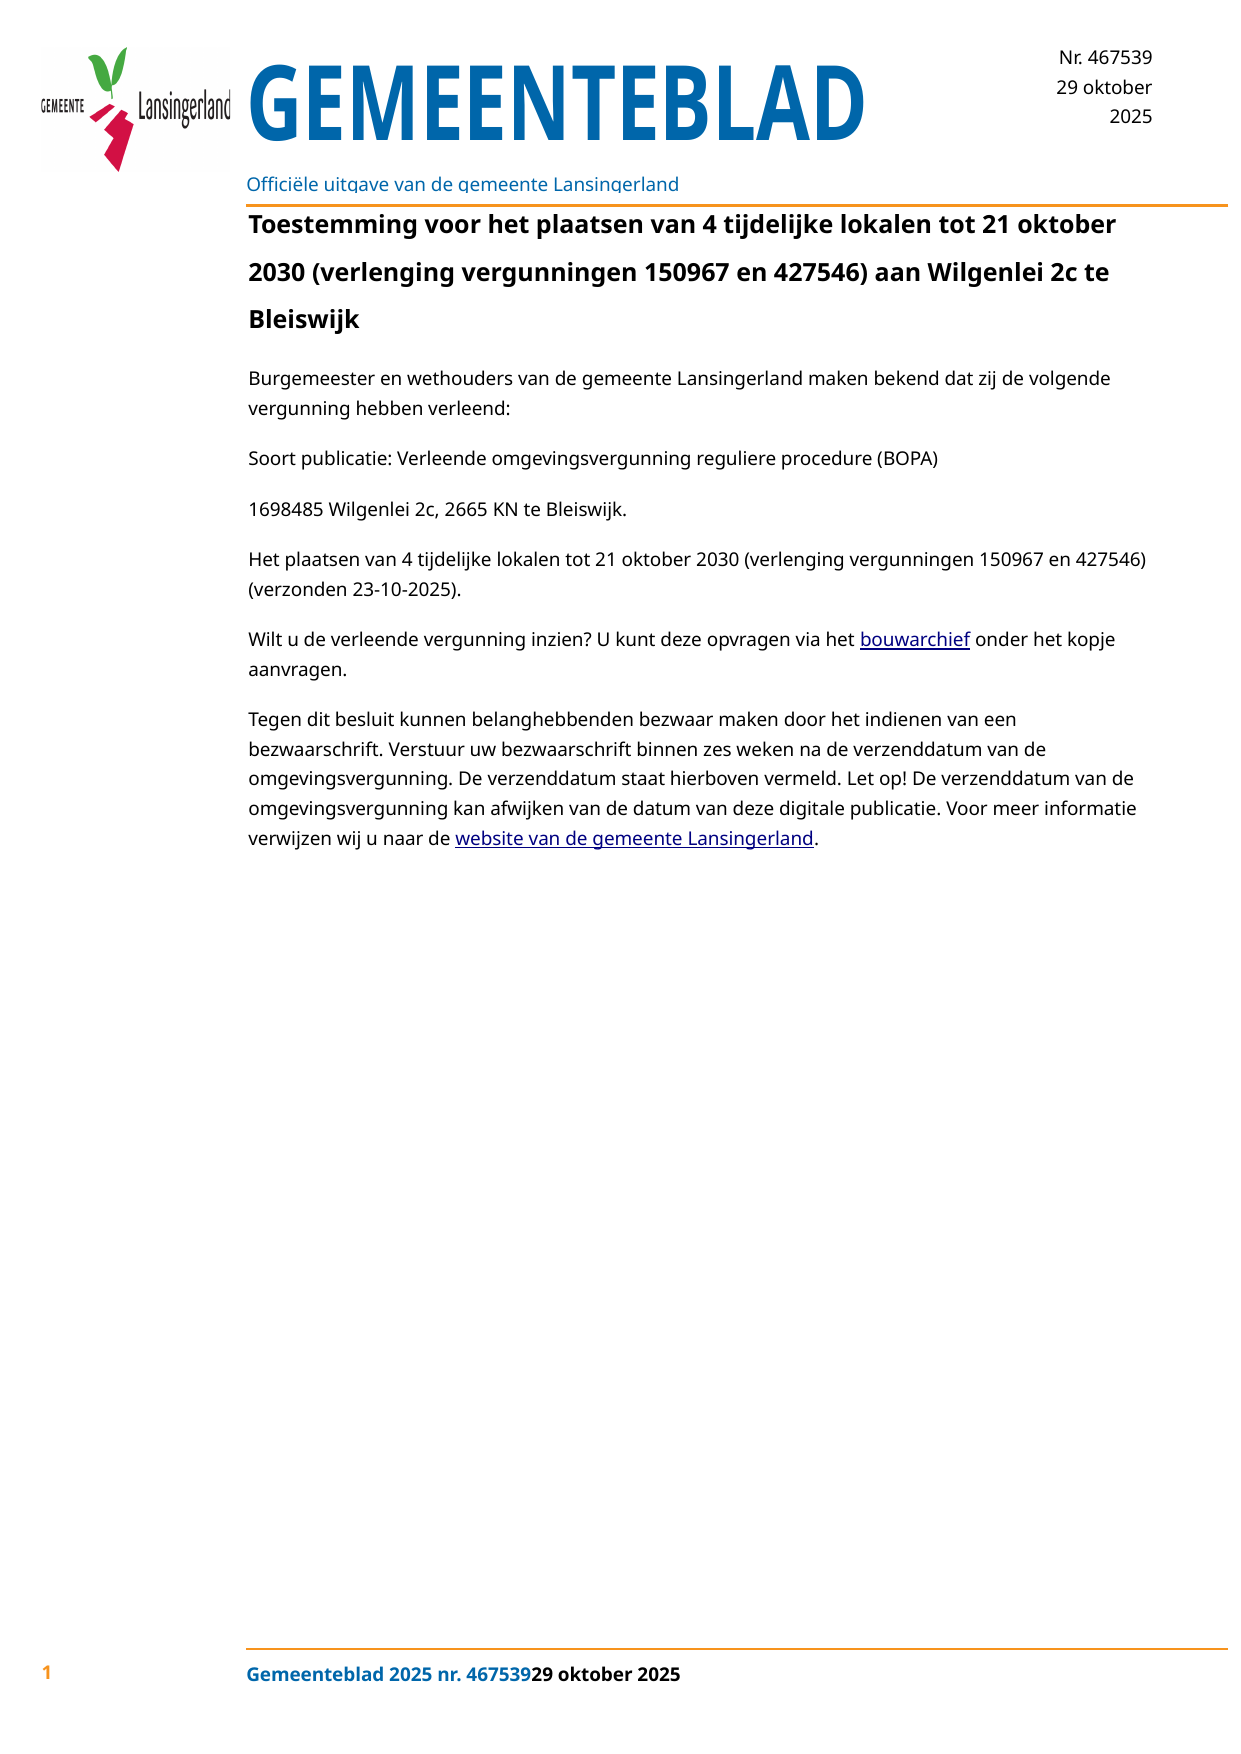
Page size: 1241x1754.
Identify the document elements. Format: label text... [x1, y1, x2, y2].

text 1698485 Wilgenlei 2c, 2665 KN te Bleiswijk. [248, 496, 1152, 522]
text Toestemming voor het plaatsen van 4 tijdelijke lokalen tot 21 oktober 2030 (verlenging vergunningen 150967 en 427546) aan Wilgenlei 2c te Bleiswijk [248, 207, 1152, 336]
text Burgemeester en wethouders van de gemeente Lansingerland maken bekend dat zij de volgende vergunning hebben verleend: [248, 366, 1152, 421]
text Het plaatsen van 4 tijdelijke lokalen tot 21 oktober 2030 (verlenging vergunningen 150967 en 427546) (verzonden 23-10-2025). [248, 546, 1152, 602]
text Soort publicatie: Verleende omgevingsvergunning reguliere procedure (BOPA) [248, 446, 1152, 471]
text Wilt u de verleende vergunning inzien? U kunt deze opvragen via het bouwarchief onder het kopje aanvragen. [248, 626, 1152, 682]
picture [41, 47, 231, 172]
text Tegen dit besluit kunnen belanghebbenden bezwaar maken door het indienen van een bezwaarschrift. Verstuur uw bezwaarschrift binnen zes weken na de verzenddatum van de omgevingsvergunning. De verzenddatum staat hierboven vermeld. Let op! De verzenddatum van de omgevingsvergunning kan afwijken van de datum van deze digitale publicatie. Voor meer informatie verwijzen wij u naar de website van de gemeente Lansingerland. [248, 706, 1152, 850]
